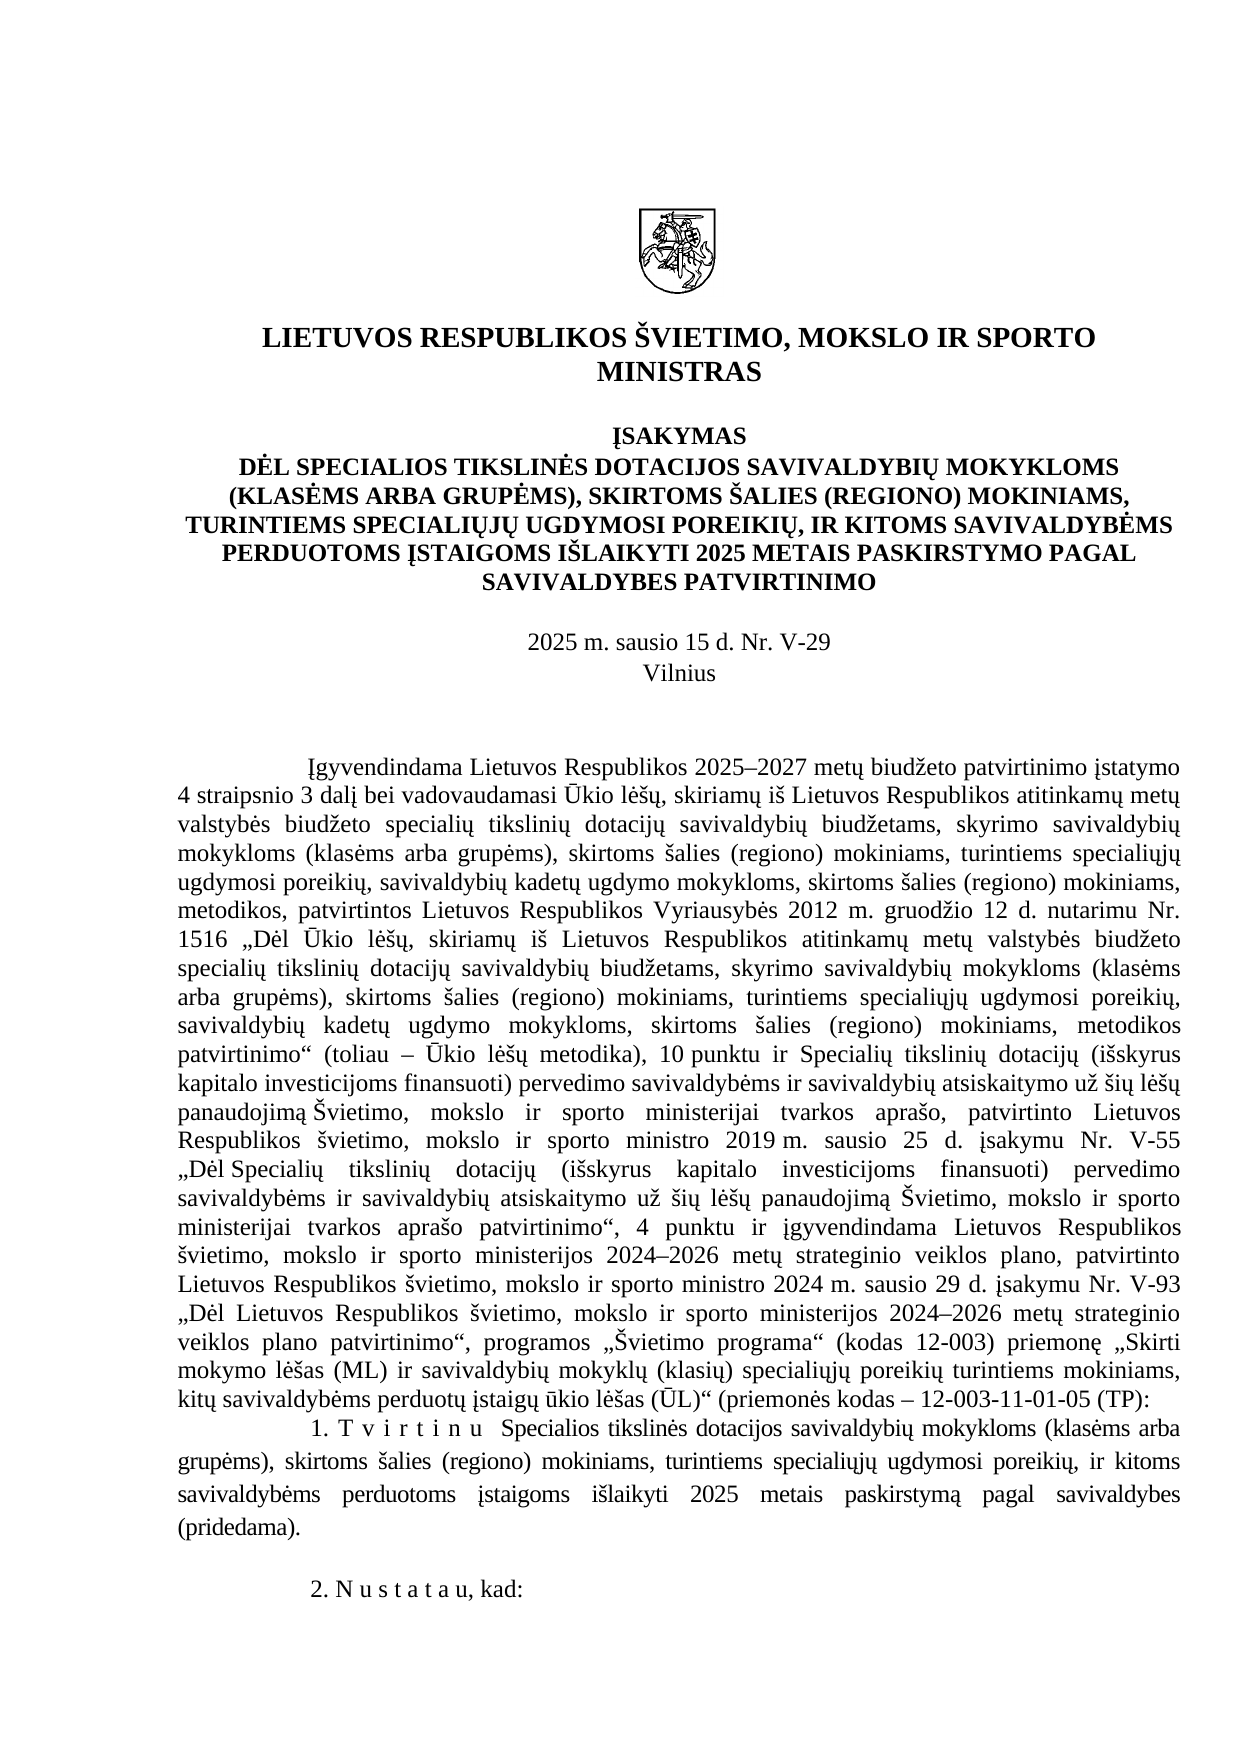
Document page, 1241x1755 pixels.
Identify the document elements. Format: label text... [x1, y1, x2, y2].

text 1. T v i r t i n u Specialios tikslinės dotacijos savivaldybių mokykloms (klasėms arba grupėms), skirtoms šalies (regiono) mokiniams, turintiems specialiųjų ugdymosi poreikių, ir kitoms savivaldybėms perduotoms įstaigoms išlaikyti 2025 metais paskirstymą pagal savivaldybes (pridedama). [177, 1413, 1181, 1541]
text 2025 m. sausio 15 d. Nr. V-29 [177, 627, 1181, 656]
text Vilnius [177, 658, 1181, 687]
text ĮSAKYMAS [177, 421, 1181, 450]
text Įgyvendindama Lietuvos Respublikos 2025–2027 metų biudžeto patvirtinimo įstatymo 4 straipsnio 3 dalį bei vadovaudamasi Ūkio lėšų, skiriamų iš Lietuvos Respublikos atitinkamų metų valstybės biudžeto specialių tikslinių dotacijų savivaldybių biudžetams, skyrimo savivaldybių mokykloms (klasėms arba grupėms), skirtoms šalies (regiono) mokiniams, turintiems specialiųjų ugdymosi poreikių, savivaldybių kadetų ugdymo mokykloms, skirtoms šalies (regiono) mokiniams, metodikos, patvirtintos Lietuvos Respublikos Vyriausybės 2012 m. gruodžio 12 d. nutarimu Nr. 1516 „Dėl Ūkio lėšų, skiriamų iš Lietuvos Respublikos atitinkamų metų valstybės biudžeto specialių tikslinių dotacijų savivaldybių biudžetams, skyrimo savivaldybių mokykloms (klasėms arba grupėms), skirtoms šalies (regiono) mokiniams, turintiems specialiųjų ugdymosi poreikių, savivaldybių kadetų ugdymo mokykloms, skirtoms šalies (regiono) mokiniams, metodikos patvirtinimo“ (toliau – Ūkio lėšų metodika), 10 punktu ir Specialių tikslinių dotacijų (išskyrus kapitalo investicijoms finansuoti) pervedimo savivaldybėms ir savivaldybių atsiskaitymo už šių lėšų panaudojimą Švietimo, mokslo ir sporto ministerijai tvarkos aprašo, patvirtinto Lietuvos Respublikos švietimo, mokslo ir sporto ministro 2019 m. sausio 25 d. įsakymu Nr. V-55 „Dėl Specialių tikslinių dotacijų (išskyrus kapitalo investicijoms finansuoti) pervedimo savivaldybėms ir savivaldybių atsiskaitymo už šių lėšų panaudojimą Švietimo, mokslo ir sporto ministerijai tvarkos aprašo patvirtinimo“, 4 punktu ir įgyvendindama Lietuvos Respublikos švietimo, mokslo ir sporto ministerijos 2024–2026 metų strateginio veiklos plano, patvirtinto Lietuvos Respublikos švietimo, mokslo ir sporto ministro 2024 m. sausio 29 d. įsakymu Nr. V-93 „Dėl Lietuvos Respublikos švietimo, mokslo ir sporto ministerijos 2024–2026 metų strateginio veiklos plano patvirtinimo“, programos „Švietimo programa“ (kodas 12-003) priemonę „Skirti mokymo lėšas (ML) ir savivaldybių mokyklų (klasių) specialiųjų poreikių turintiems mokiniams, kitų savivaldybėms perduotų įstaigų ūkio lėšas (ŪL)“ (priemonės kodas – 12-003-11-01-05 (TP): [177, 752, 1181, 1413]
text LIETUVOS RESPUBLIKOS ŠVIETIMO, MOKSLO IR SPORTO MINISTRAS [177, 321, 1181, 388]
text DĖL SPECIALIOS TIKSLINĖS DOTACIJOS SAVIVALDYBIŲ MOKYKLOMS (KLASĖMS ARBA GRUPĖMS), SKIRTOMS ŠALIES (REGIONO) MOKINIAMS, TURINTIEMS SPECIALIŲJŲ UGDYMOSI POREIKIŲ, IR KITOMS SAVIVALDYBĖMS PERDUOTOMS ĮSTAIGOMS IŠLAIKYTI 2025 METAIS PASKIRSTYMO PAGAL SAVIVALDYBES PATVIRTINIMO [177, 452, 1181, 596]
text 2. N u s t a t a u, kad: [177, 1574, 1181, 1603]
